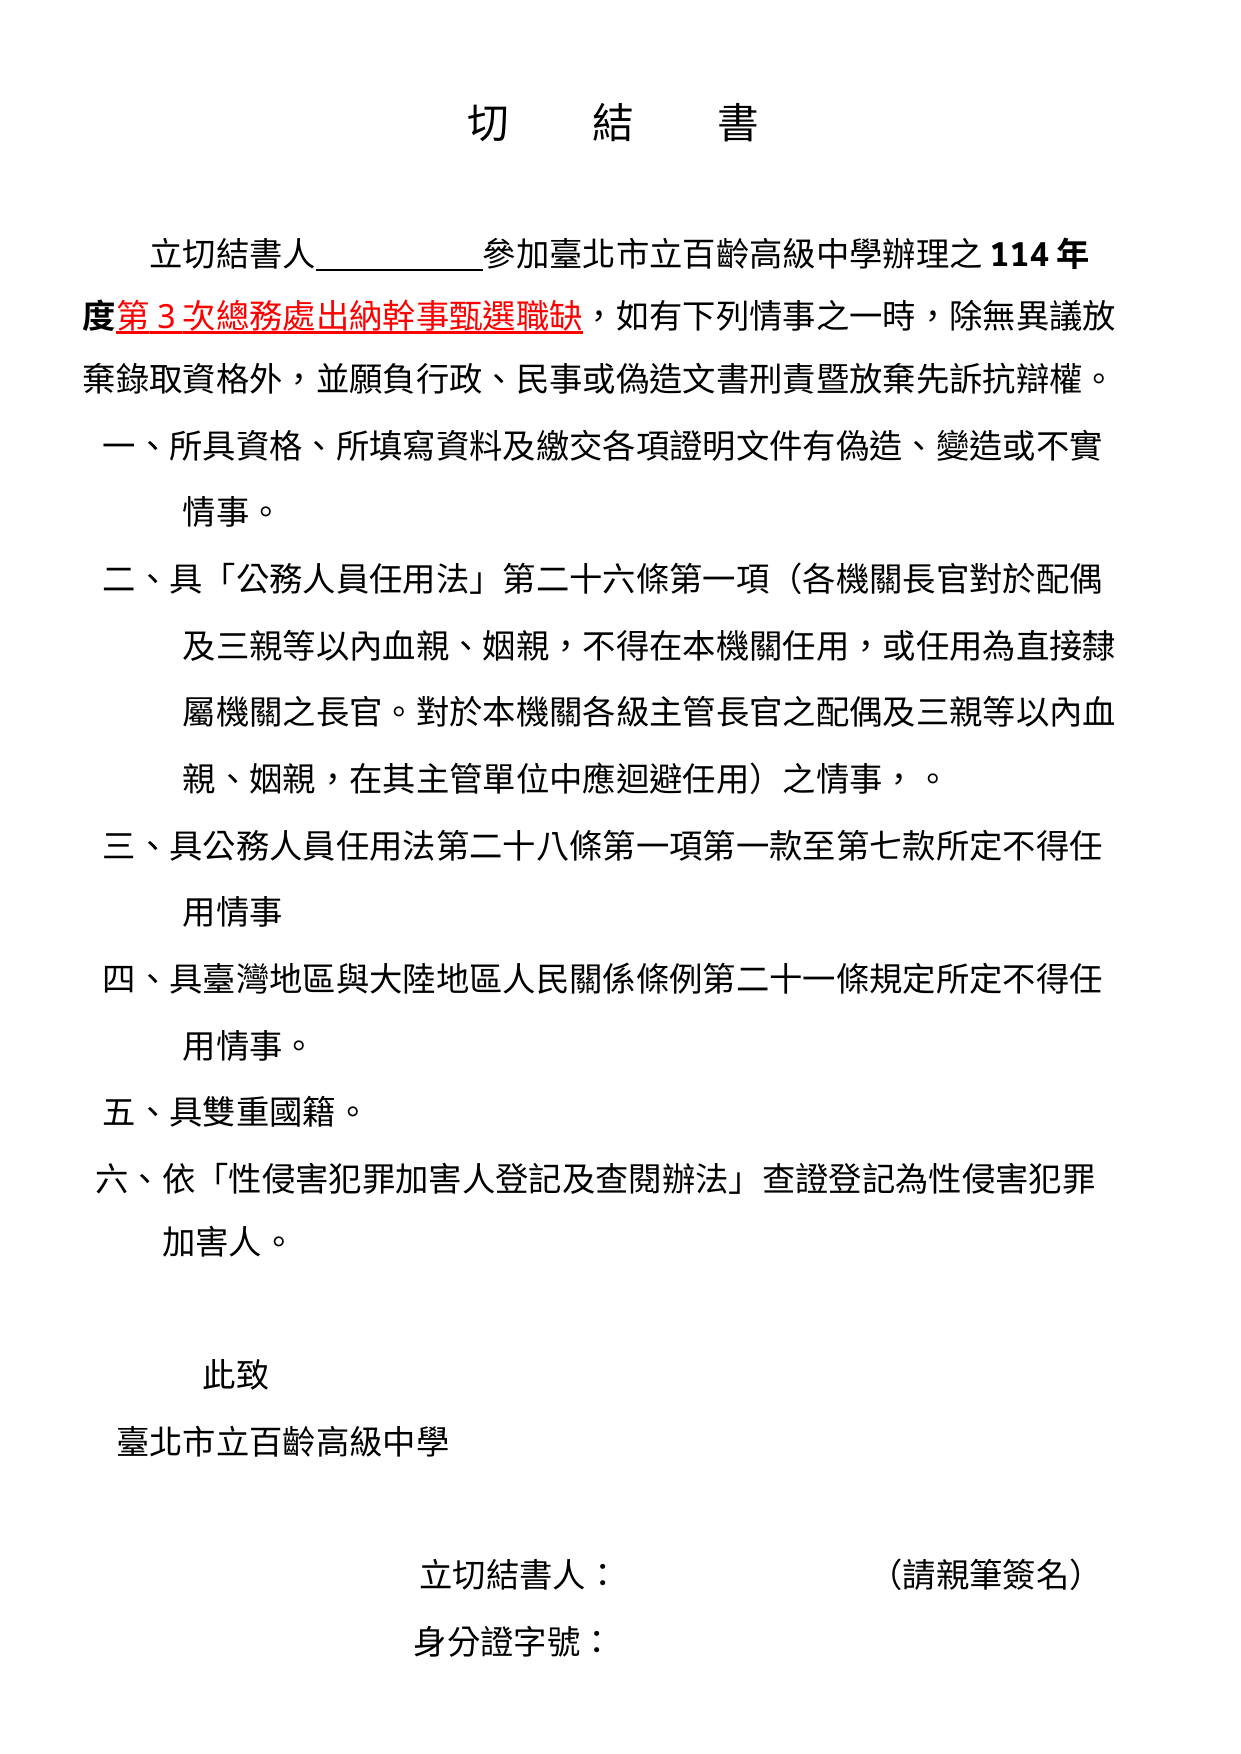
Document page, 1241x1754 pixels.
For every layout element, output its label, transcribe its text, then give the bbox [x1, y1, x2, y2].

text 立切結書人 參加臺北市立百齡高級中學辦理之114年度第3次總務處出納幹事甄選職缺，如有下列情事之一時，除無異議放棄錄取資格外，並願負行政、民事或偽造文書刑責暨放棄先訴抗辯權。 [83, 210, 1122, 398]
text 身分證字號： [83, 1598, 1122, 1660]
text 一、所具資格、所填寫資料及繳交各項證明文件有偽造、變造或不實 [83, 402, 1122, 464]
text 二、具「公務人員任用法」第二十六條第一項（各機關長官對於配偶 [83, 535, 1122, 598]
text 立切結書人： （請親筆簽名） [83, 1531, 1122, 1594]
text 六、依「性侵害犯罪加害人登記及查閱辦法」查證登記為性侵害犯罪加害人。 [95, 1135, 1122, 1260]
text 三、具公務人員任用法第二十八條第一項第一款至第七款所定不得任 [83, 802, 1122, 864]
text 及三親等以內血親、姻親，不得在本機關任用，或任用為直接隸 [83, 602, 1122, 664]
text 用情事 [83, 869, 1122, 931]
text 五、具雙重國籍。 [83, 1069, 1122, 1131]
text 屬機關之長官。對於本機關各級主管長官之配偶及三親等以內血 [83, 669, 1122, 731]
text 切 結 書 [104, 79, 1122, 142]
text 此致 [83, 1331, 1122, 1394]
text 親、姻親，在其主管單位中應迴避任用）之情事，。 [83, 735, 1122, 798]
text 情事。 [83, 469, 1122, 531]
text 四、具臺灣地區與大陸地區人民關係條例第二十一條規定所定不得任 [83, 935, 1122, 998]
text 用情事。 [83, 1002, 1122, 1064]
text 臺北市立百齡高級中學 [83, 1398, 1122, 1460]
